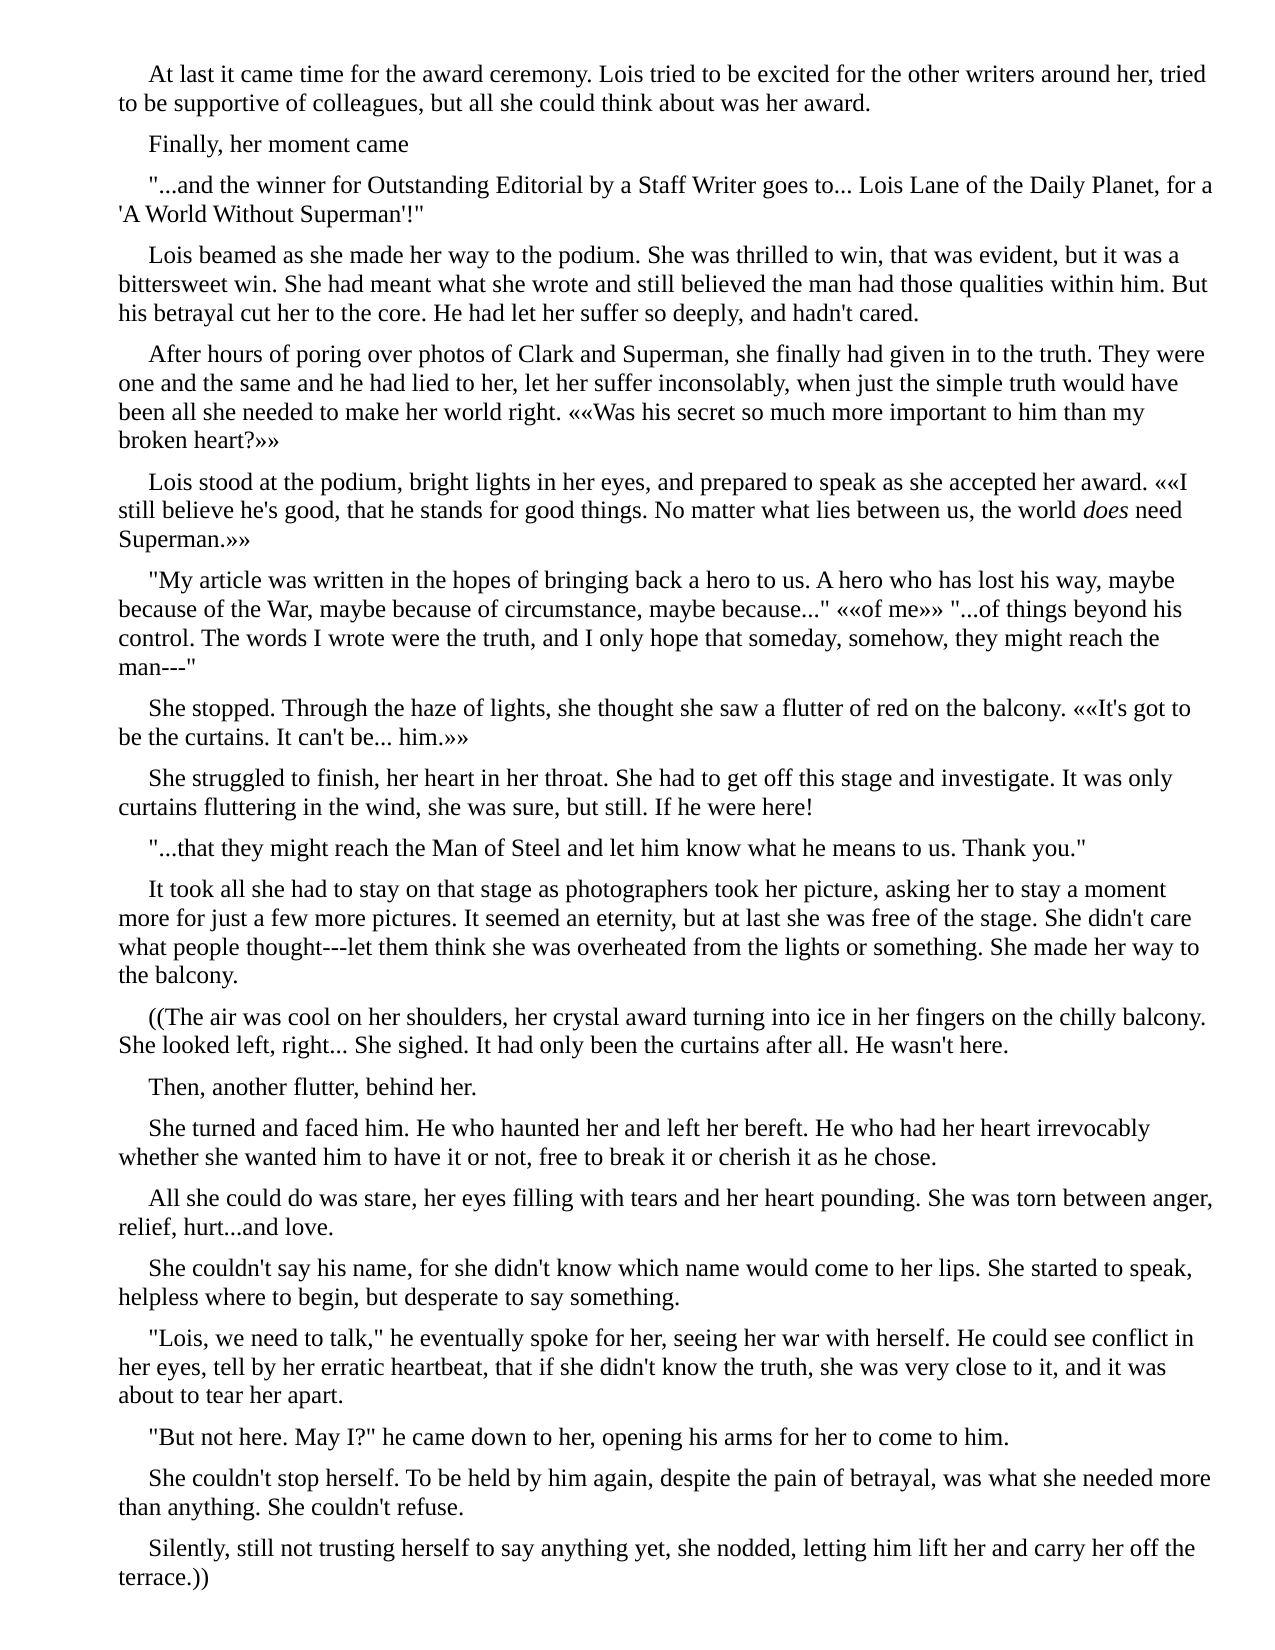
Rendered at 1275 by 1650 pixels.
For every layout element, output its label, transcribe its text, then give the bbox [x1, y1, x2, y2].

text She couldn't stop herself. To be held by him again, despite the pain of betrayal, was what she needed more than anything. She couldn't refuse. [118, 1463, 1216, 1520]
text She couldn't say his name, for she didn't know which name would come to her lips. She started to speak, helpless where to begin, but desperate to say something. [118, 1253, 1216, 1310]
text She struggled to finish, her heart in her throat. She had to get off this stage and investigate. It was only curtains fluttering in the wind, she was sure, but still. If he were here! [118, 763, 1216, 820]
text ((The air was cool on her shoulders, her crystal award turning into ice in her fingers on the chilly balcony. She looked left, right... She sighed. It had only been the curtains after all. He wasn't here. [118, 1002, 1216, 1059]
text "...that they might reach the Man of Steel and let him know what he means to us. Thank you." [118, 833, 1216, 862]
text "My article was written in the hopes of bringing back a hero to us. A hero who has lost his way, maybe because of the War, maybe because of circumstance, maybe because..." ««of me»» "...of things beyond his control. The words I wrote were the truth, and I only hope that someday, somehow, they might reach the man---" [118, 565, 1216, 680]
text After hours of poring over photos of Clark and Superman, she finally had given in to the truth. They were one and the same and he had lied to her, let her suffer inconsolably, when just the simple truth would have been all she needed to make her world right. ««Was his secret so much more important to him than my broken heart?»» [118, 339, 1216, 454]
text All she could do was stare, her eyes filling with tears and her heart pounding. She was torn between anger, relief, hurt...and love. [118, 1183, 1216, 1240]
text Lois stood at the podium, bright lights in her eyes, and prepared to speak as she accepted her award. ««I still believe he's good, that he stands for good things. No matter what lies between us, the world does need Superman.»» [118, 467, 1216, 553]
text Lois beamed as she made her way to the podium. She was thrilled to win, that was evident, but it was a bittersweet win. She had meant what she wrote and still believed the man had those qualities within him. But his betrayal cut her to the core. He had let her suffer so deeply, and hadn't cared. [118, 240, 1216, 327]
text Silently, still not trusting herself to say anything yet, she nodded, letting him lift her and carry her off the terrace.)) [118, 1533, 1216, 1590]
text She stopped. Through the haze of lights, she thought she saw a flutter of red on the balcony. ««It's got to be the curtains. It can't be... him.»» [118, 693, 1216, 750]
text "...and the winner for Outstanding Editorial by a Staff Writer goes to... Lois Lane of the Daily Planet, for a 'A World Without Superman'!" [118, 170, 1216, 228]
text "Lois, we need to talk," he eventually spoke for her, seeing her war with herself. He could see conflict in her eyes, tell by her erratic heartbeat, that if she didn't know the truth, she was very close to it, and it was about to tear her apart. [118, 1323, 1216, 1409]
text She turned and faced him. He who haunted her and left her bereft. He who had her heart irrevocably whether she wanted him to have it or not, free to break it or cherish it as he chose. [118, 1113, 1216, 1170]
text It took all she had to stay on that stage as photographers took her picture, asking her to stay a moment more for just a few more pictures. It seemed an eternity, but at last she was free of the stage. She didn't care what people thought---let them think she was overheated from the lights or something. She made her way to the balcony. [118, 874, 1216, 989]
text At last it came time for the award ceremony. Lois tried to be excited for the other writers around her, tried to be supportive of colleagues, but all she could think about was her award. [118, 59, 1216, 117]
text Finally, her moment came [118, 129, 1216, 158]
text "But not here. May I?" he came down to her, opening his arms for her to come to him. [118, 1422, 1216, 1450]
text Then, another flutter, behind her. [118, 1072, 1216, 1100]
